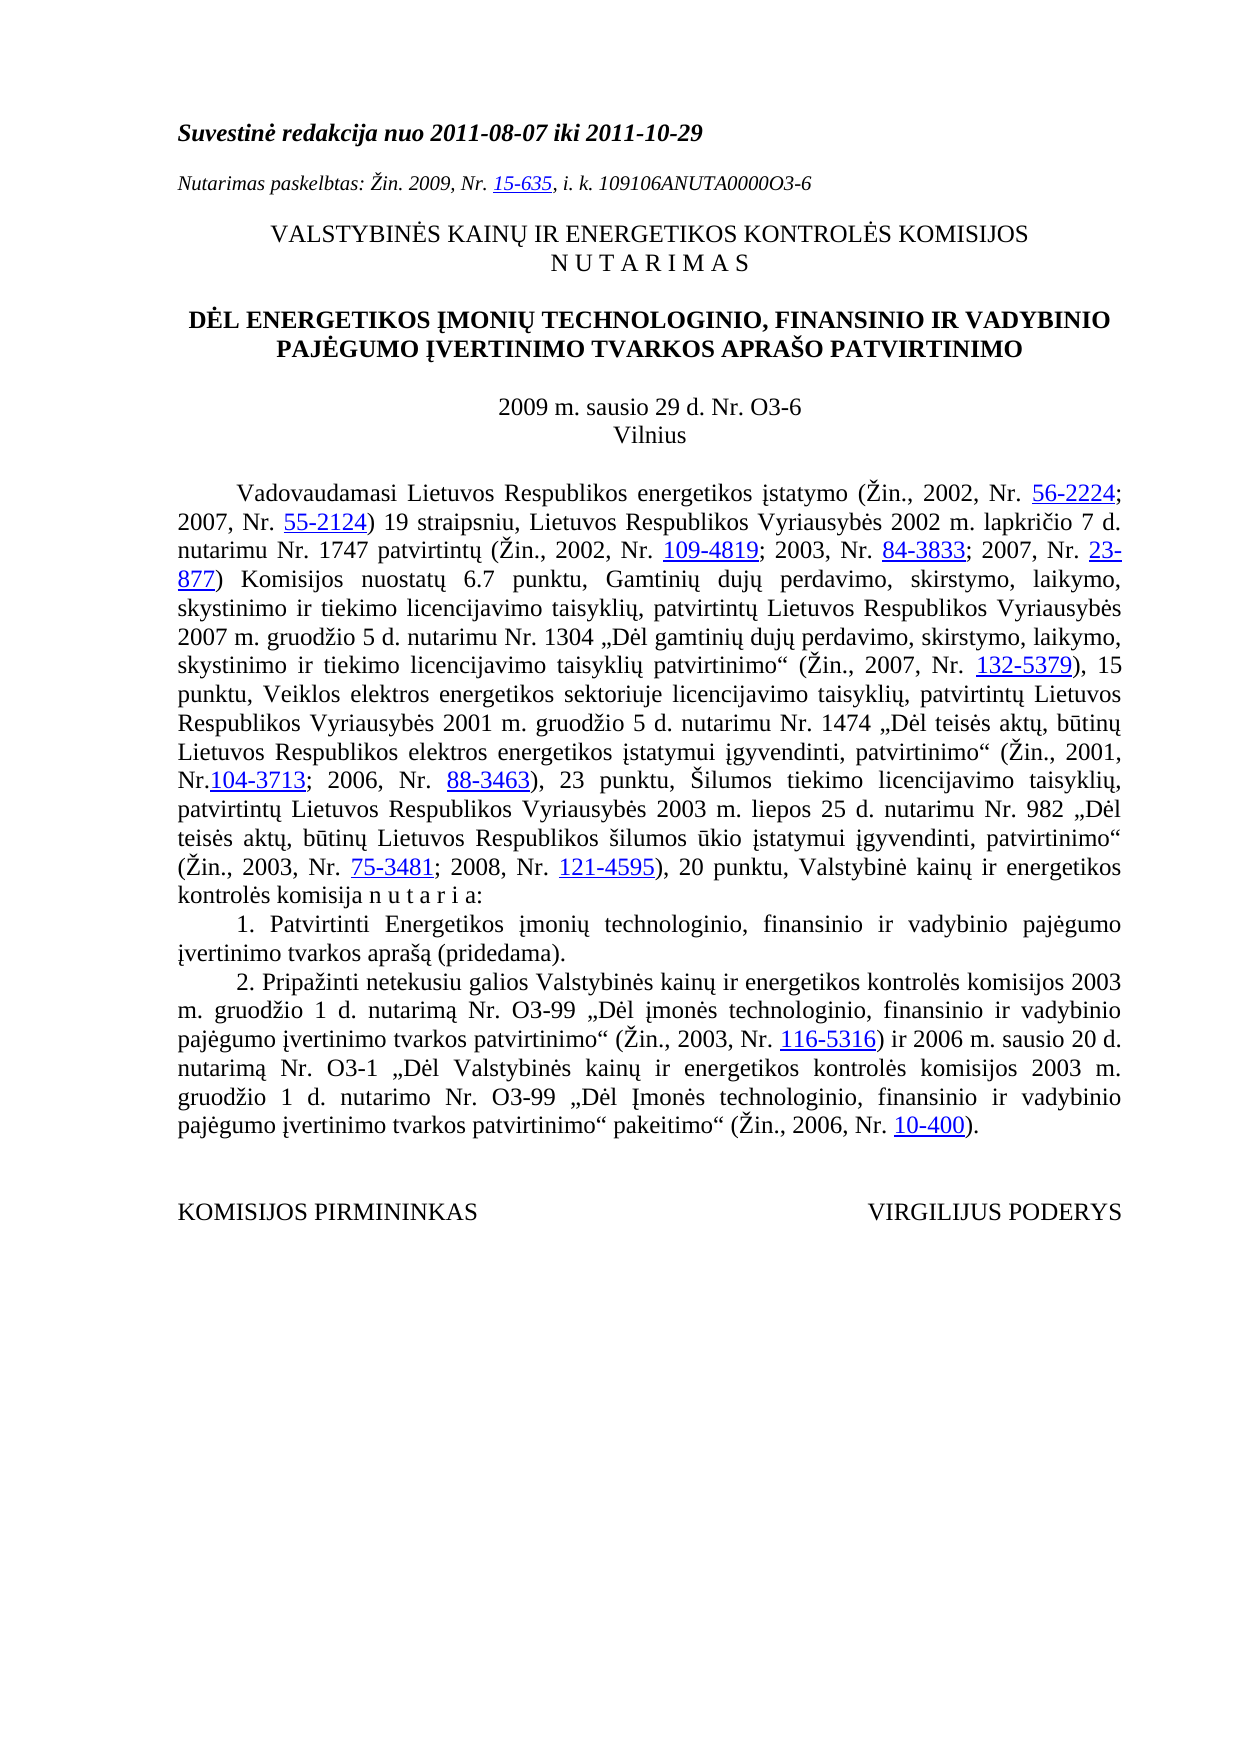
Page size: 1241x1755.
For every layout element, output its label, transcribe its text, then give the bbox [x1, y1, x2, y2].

text VALSTYBINĖS KAINŲ IR ENERGETIKOS KONTROLĖS KOMISIJOS [177, 219, 1122, 248]
text Suvestinė redakcija nuo 2011-08-07 iki 2011-10-29 [177, 118, 1122, 147]
text Vilnius [177, 420, 1122, 449]
text Nutarimas paskelbtas: Žin. 2009, Nr. 15-635, i. k. 109106ANUTA0000O3-6 [177, 171, 1122, 195]
text KOMISIJOS PIRMININKAS VIRGILIJUS PODERYS [177, 1197, 1122, 1225]
text NUTARIMAS [177, 248, 1122, 277]
text 2009 m. sausio 29 d. Nr. O3-6 [177, 392, 1122, 420]
text 1. Patvirtinti Energetikos įmonių technologinio, finansinio ir vadybinio pajėgumo įvertinimo tvarkos aprašą (pridedama). [177, 909, 1122, 967]
text DĖL ENERGETIKOS ĮMONIŲ TECHNOLOGINIO, FINANSINIO IR VADYBINIO PAJĖGUMO ĮVERTINIMO TVARKOS APRAŠO PATVIRTINIMO [177, 305, 1122, 363]
text Vadovaudamasi Lietuvos Respublikos energetikos įstatymo (Žin., 2002, Nr. 56-2224; 2007, Nr. 55-2124) 19 straipsniu, Lietuvos Respublikos Vyriausybės 2002 m. lapkričio 7 d. nutarimu Nr. 1747 patvirtintų (Žin., 2002, Nr. 109-4819; 2003, Nr. 84-3833; 2007, Nr. 23-877) Komisijos nuostatų 6.7 punktu, Gamtinių dujų perdavimo, skirstymo, laikymo, skystinimo ir tiekimo licencijavimo taisyklių, patvirtintų Lietuvos Respublikos Vyriausybės 2007 m. gruodžio 5 d. nutarimu Nr. 1304 „Dėl gamtinių dujų perdavimo, skirstymo, laikymo, skystinimo ir tiekimo licencijavimo taisyklių patvirtinimo“ (Žin., 2007, Nr. 132-5379), 15 punktu, Veiklos elektros energetikos sektoriuje licencijavimo taisyklių, patvirtintų Lietuvos Respublikos Vyriausybės 2001 m. gruodžio 5 d. nutarimu Nr. 1474 „Dėl teisės aktų, būtinų Lietuvos Respublikos elektros energetikos įstatymui įgyvendinti, patvirtinimo“ (Žin., 2001, Nr.104-3713; 2006, Nr. 88-3463), 23 punktu, Šilumos tiekimo licencijavimo taisyklių, patvirtintų Lietuvos Respublikos Vyriausybės 2003 m. liepos 25 d. nutarimu Nr. 982 „Dėl teisės aktų, būtinų Lietuvos Respublikos šilumos ūkio įstatymui įgyvendinti, patvirtinimo“ (Žin., 2003, Nr. 75-3481; 2008, Nr. 121-4595), 20 punktu, Valstybinė kainų ir energetikos kontrolės komisija nutaria: [177, 478, 1122, 909]
text 2. Pripažinti netekusiu galios Valstybinės kainų ir energetikos kontrolės komisijos 2003 m. gruodžio 1 d. nutarimą Nr. O3-99 „Dėl įmonės technologinio, finansinio ir vadybinio pajėgumo įvertinimo tvarkos patvirtinimo“ (Žin., 2003, Nr. 116-5316) ir 2006 m. sausio 20 d. nutarimą Nr. O3-1 „Dėl Valstybinės kainų ir energetikos kontrolės komisijos 2003 m. gruodžio 1 d. nutarimo Nr. O3-99 „Dėl Įmonės technologinio, finansinio ir vadybinio pajėgumo įvertinimo tvarkos patvirtinimo“ pakeitimo“ (Žin., 2006, Nr. 10-400). [177, 967, 1122, 1139]
